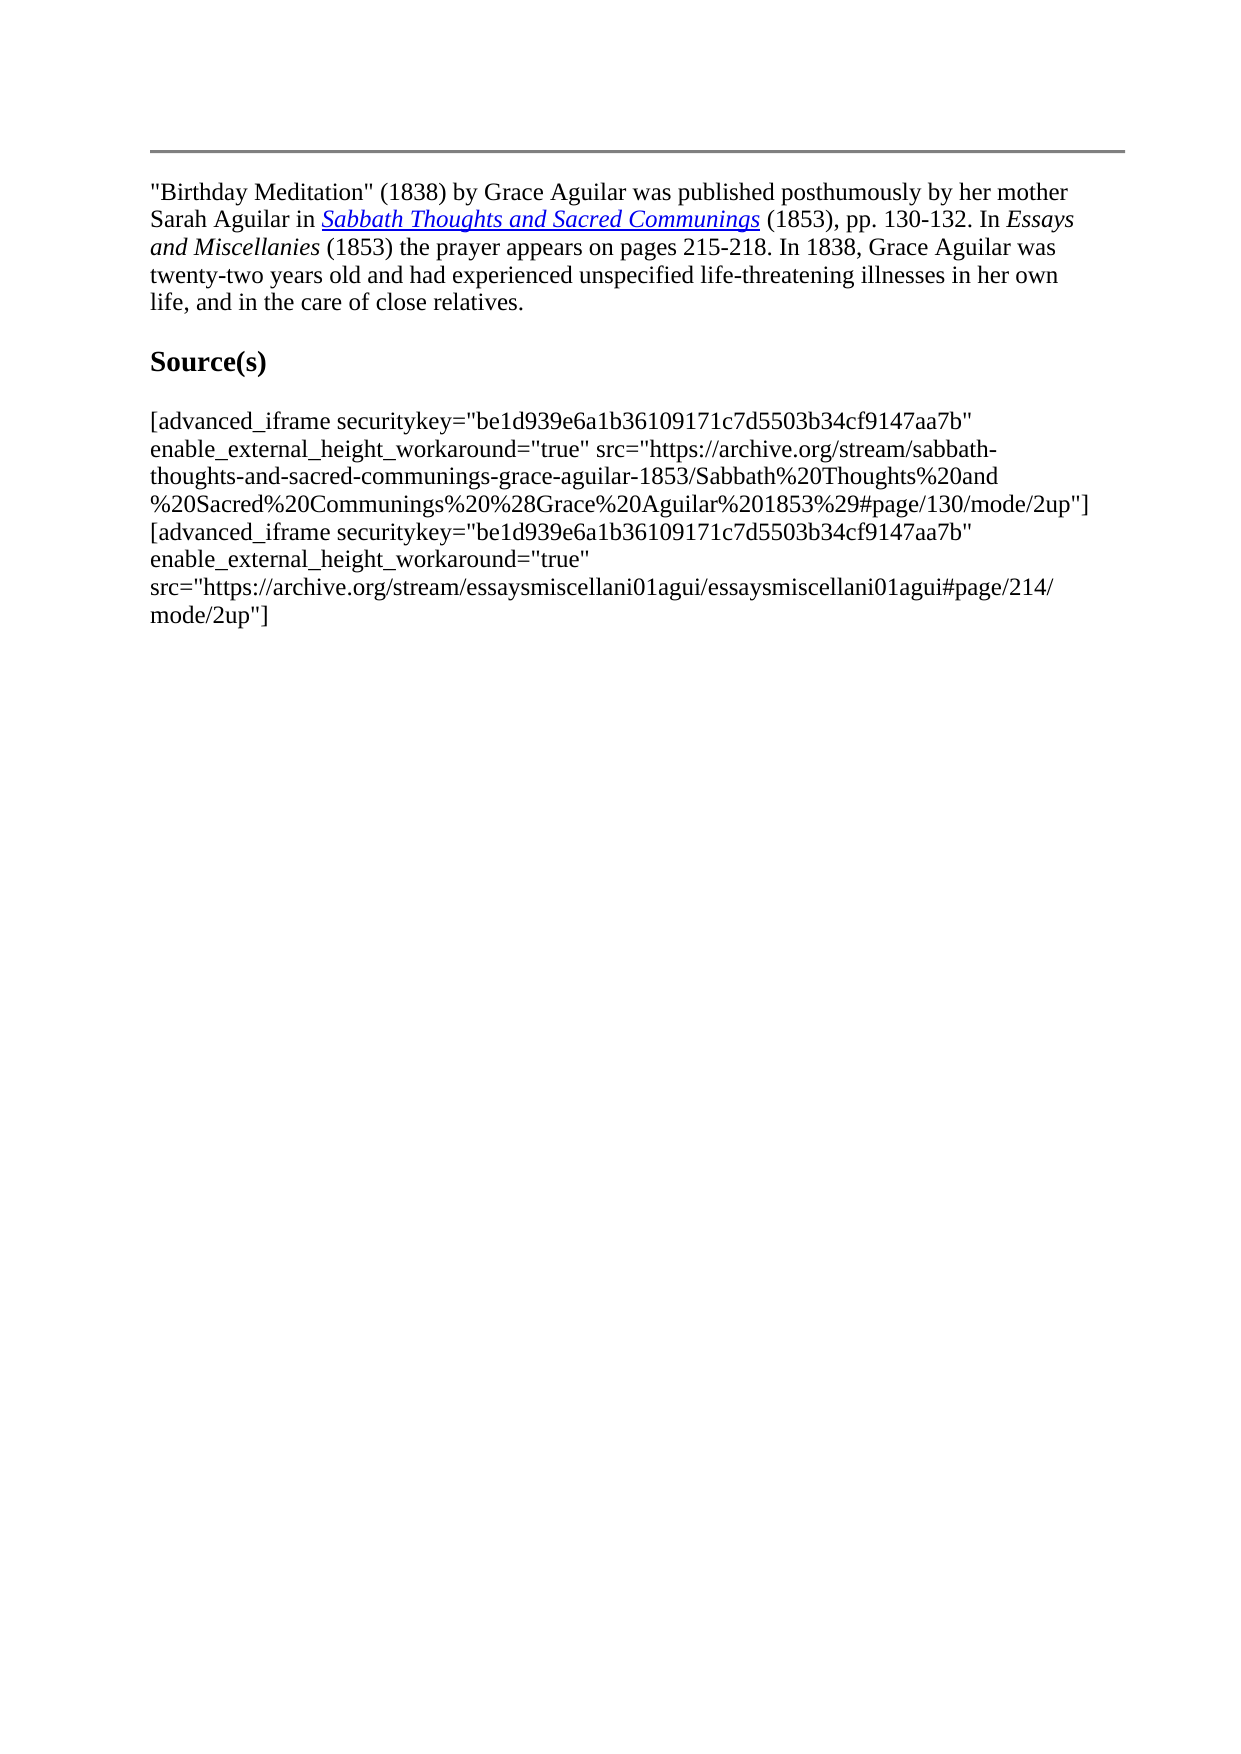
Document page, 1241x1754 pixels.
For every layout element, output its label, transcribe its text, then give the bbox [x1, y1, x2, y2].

text "Birthday Meditation" (1838) by Grace Aguilar was published posthumously by her mother Sarah Aguilar in Sabbath Thoughts and Sacred Communings (1853), pp. 130-132. In Essays and Miscellanies (1853) the prayer appears on pages 215-218. In 1838, Grace Aguilar was twenty-two years old and had experienced unspecified life-threatening illnesses in her own life, and in the care of close relatives. [150, 178, 1090, 316]
subtitle Source(s) [150, 346, 1090, 378]
text [advanced_iframe securitykey="be1d939e6a1b36109171c7d5503b34cf9147aa7b" enable_external_height_workaround="true" src="https://archive.org/stream/sabbath-thoughts-and-sacred-communings-grace-aguilar-1853/Sabbath%20Thoughts%20and%20Sacred%20Communings%20%28Grace%20Aguilar%201853%29#page/130/mode/2up"] [advanced_iframe securitykey="be1d939e6a1b36109171c7d5503b34cf9147aa7b" enable_external_height_workaround="true" src="https://archive.org/stream/essaysmiscellani01agui/essaysmiscellani01agui#page/214/mode/2up"] [150, 407, 1090, 629]
